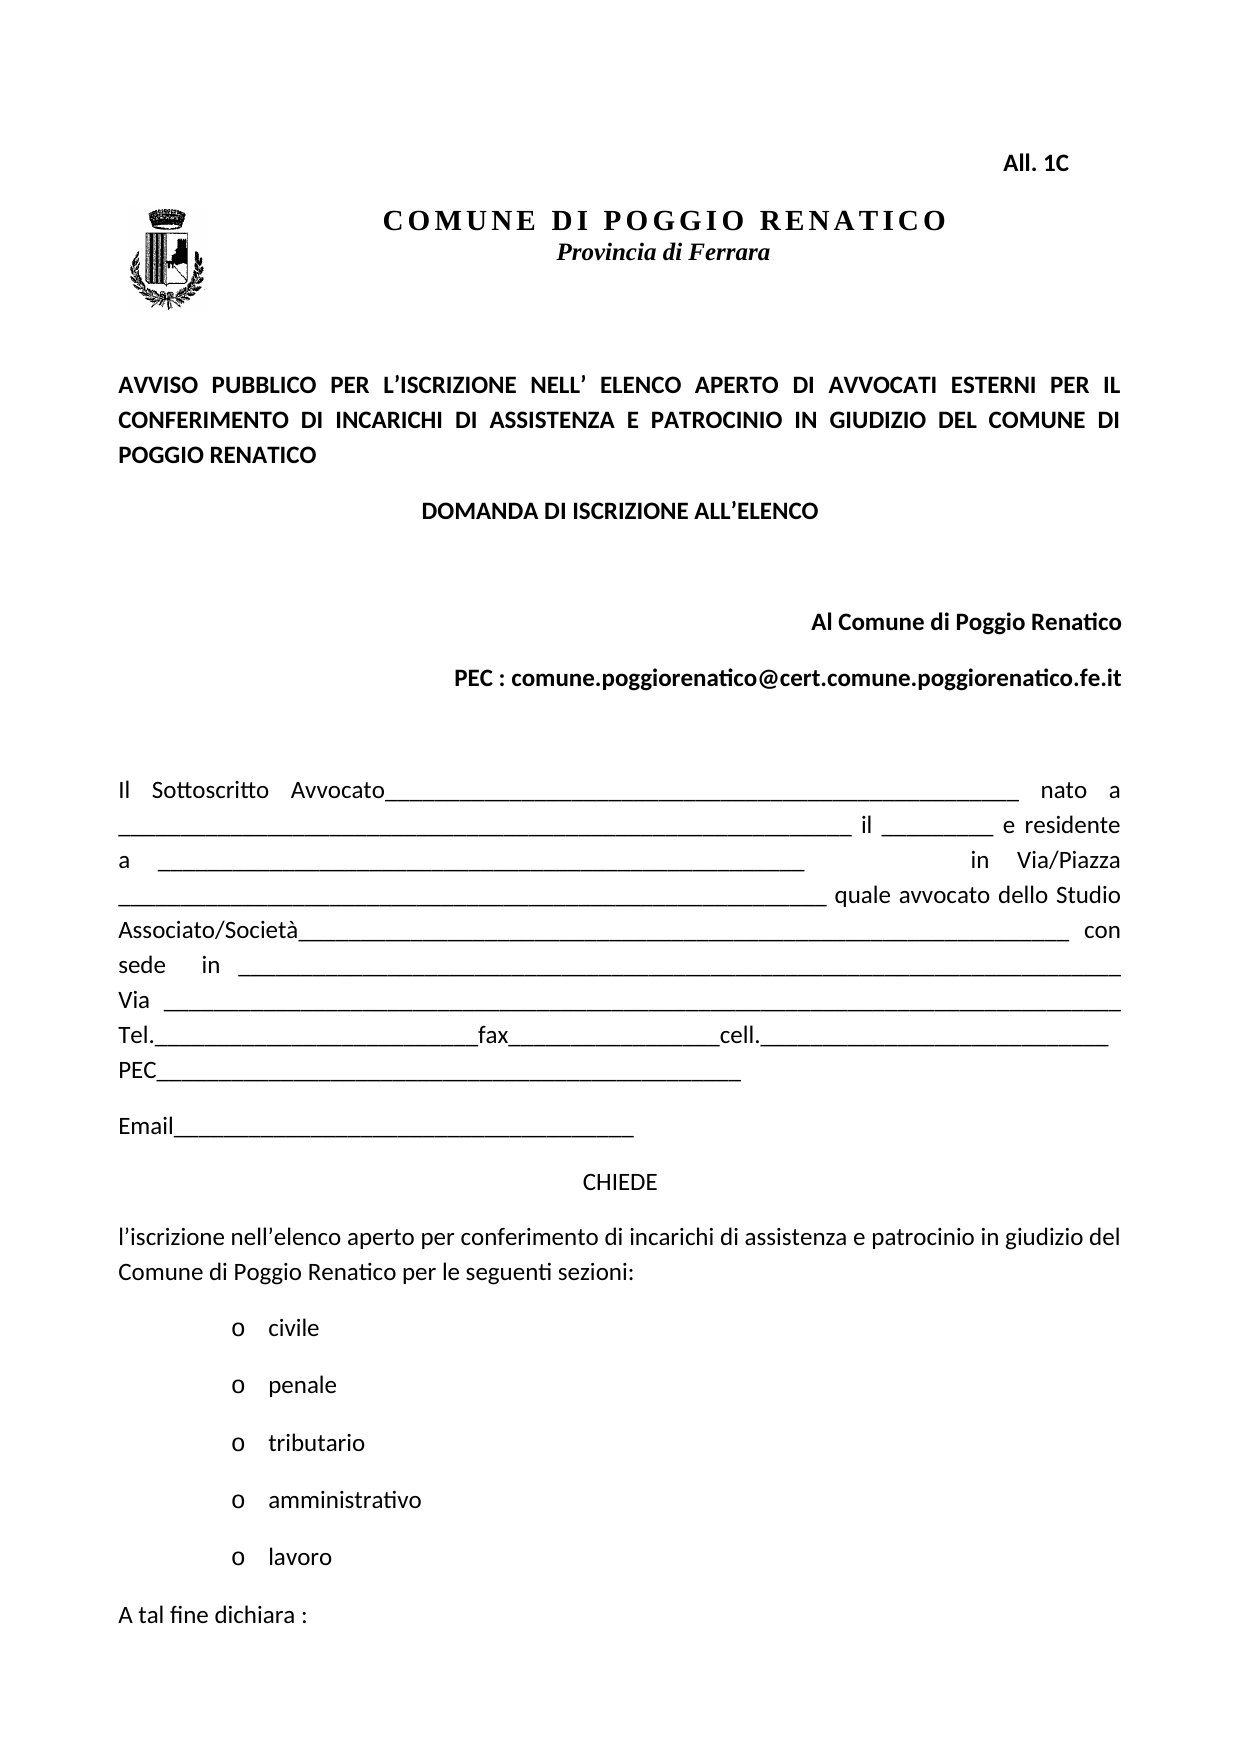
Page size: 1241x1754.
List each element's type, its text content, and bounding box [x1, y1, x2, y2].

table_header COMUNE DI POGGIO RENATICO Provincia di Ferrara [288, 204, 1041, 313]
text AVVISO PUBBLICO PER L’ISCRIZIONE NELL’ ELENCO APERTO DI AVVOCATI ESTERNI PER IL CONFERIMENTO DI INCARICHI DI ASSISTENZA E PATROCINIO IN GIUDIZIO DEL COMUNE DI POGGIO RENATICO [118, 369, 1122, 469]
list civile [231, 1312, 1122, 1344]
text CHIEDE [118, 1166, 1122, 1196]
text All. 1C [929, 148, 1122, 178]
text A tal fine dichiara : [118, 1599, 1122, 1629]
text Email_____________________________________ [118, 1110, 1122, 1140]
text Al Comune di Poggio Renatico [118, 607, 1122, 637]
table_header [118, 204, 125, 313]
list lavoro [231, 1542, 1122, 1573]
list amministrativo [231, 1484, 1122, 1516]
text Il Sottoscritto Avvocato___________________________________________________ nato a ___________________________________________________________ il _________ e residente a ____________________________________________________ in Via/Piazza _________________________________________________________ quale avvocato dello Studio Associato/Società______________________________________________________________ con sede in _______________________________________________________________________ Via _____________________________________________________________________________ Tel.__________________________fax_________________cell.____________________________ PEC_______________________________________________ [118, 774, 1122, 1084]
list tributario [231, 1427, 1122, 1459]
table_header [209, 204, 288, 313]
text DOMANDA DI ISCRIZIONE ALL’ELENCO [118, 495, 1122, 525]
text PEC : comune.poggiorenatico@cert.comune.poggiorenatico.fe.it [118, 662, 1122, 693]
text l’iscrizione nell’elenco aperto per conferimento di incarichi di assistenza e patrocinio in giudizio del Comune di Poggio Renatico per le seguenti sezioni: [118, 1222, 1122, 1287]
list penale [231, 1370, 1122, 1401]
